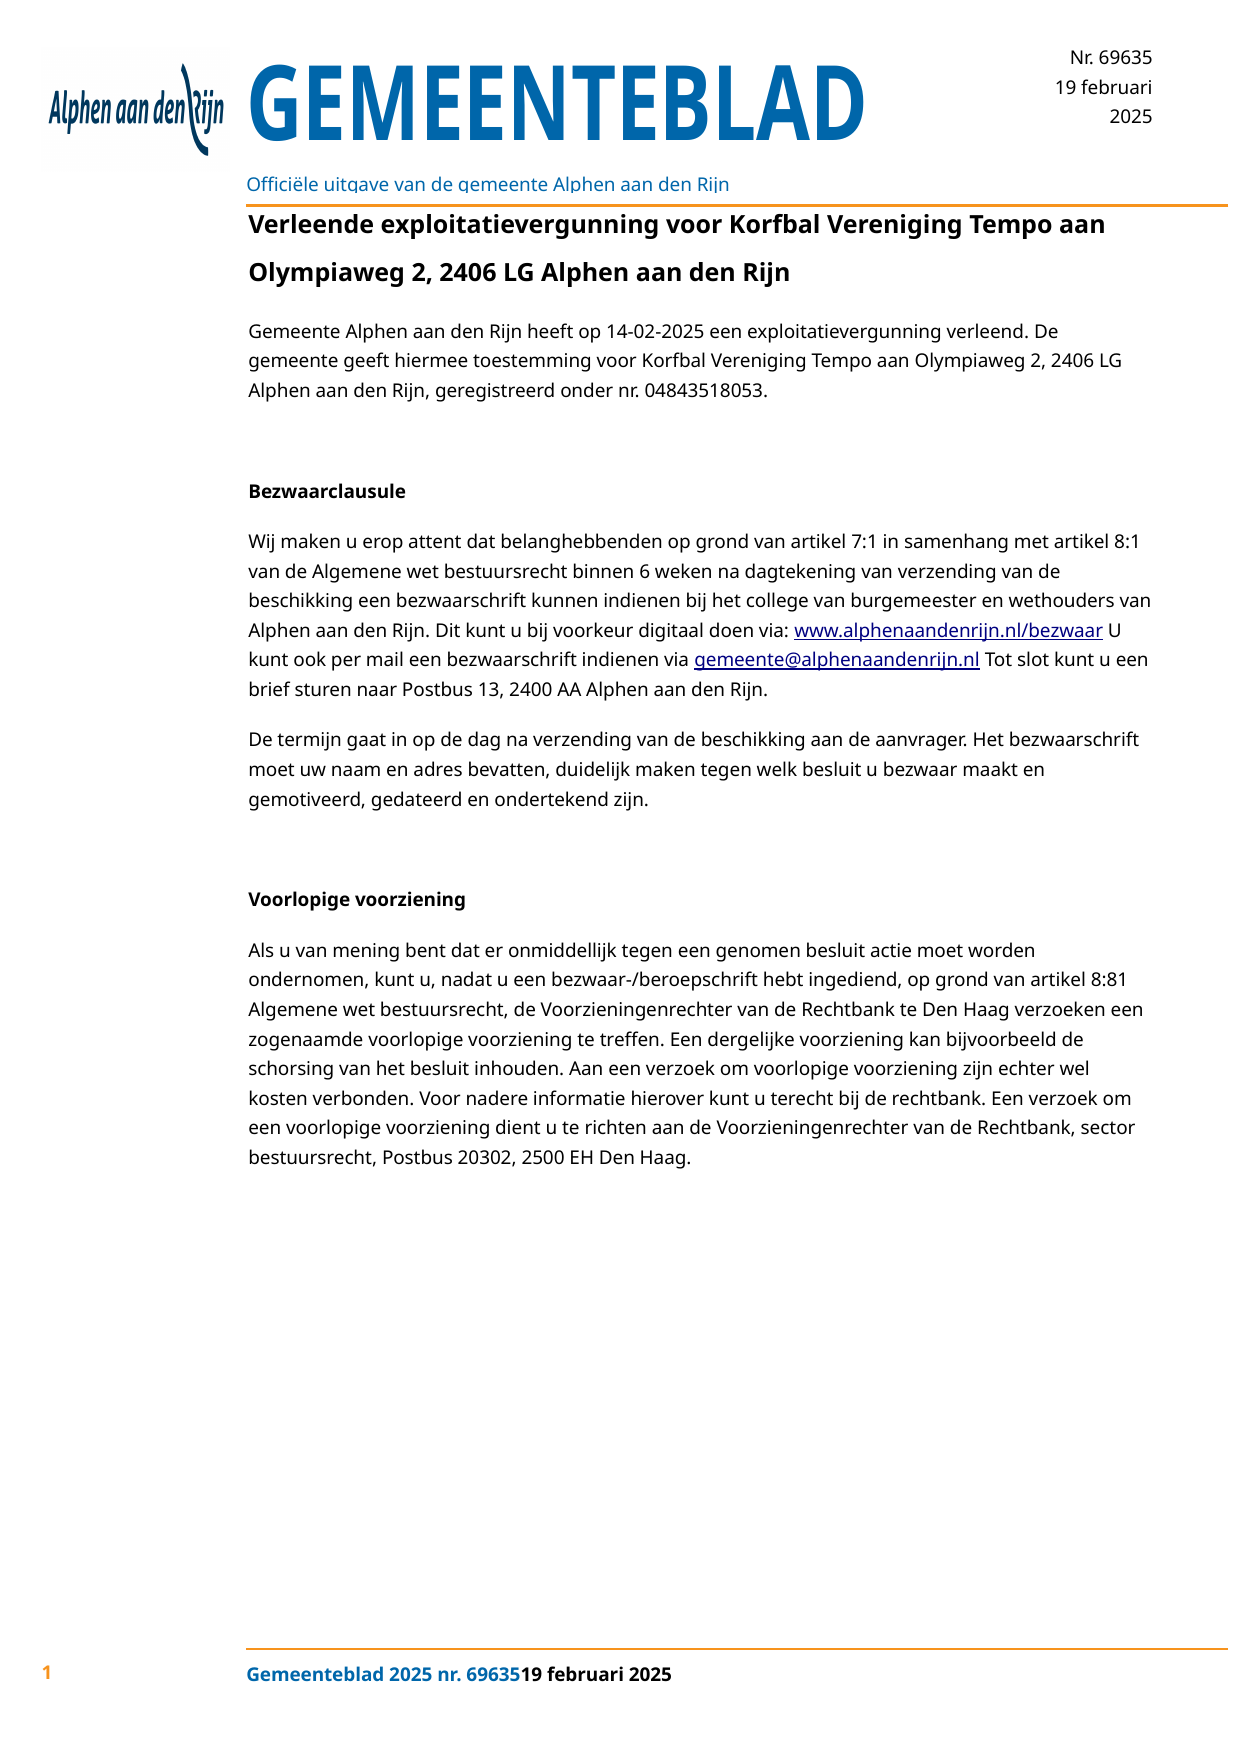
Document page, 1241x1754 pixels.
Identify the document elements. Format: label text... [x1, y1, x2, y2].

text Gemeente Alphen aan den Rijn heeft op 14-02-2025 een exploitatievergunning verleend. De gemeente geeft hiermee toestemming voor Korfbal Vereniging Tempo aan Olympiaweg 2, 2406 LG Alphen aan den Rijn, geregistreerd onder nr. 04843518053. [248, 318, 1152, 403]
text Voorlopige voorziening [248, 887, 1152, 912]
text Als u van mening bent dat er onmiddellijk tegen een genomen besluit actie moet worden ondernomen, kunt u, nadat u een bezwaar-/beroepschrift hebt ingediend, op grond van artikel 8:81 Algemene wet bestuursrecht, de Voorzieningenrechter van de Rechtbank te Den Haag verzoeken een zogenaamde voorlopige voorziening te treffen. Een dergelijke voorziening kan bijvoorbeeld de schorsing van het besluit inhouden. Aan een verzoek om voorlopige voorziening zijn echter wel kosten verbonden. Voor nadere informatie hierover kunt u terecht bij de rechtbank. Een verzoek om een voorlopige voorziening dient u te richten aan de Voorzieningenrechter van de Rechtbank, sector bestuursrecht, Postbus 20302, 2500 EH Den Haag. [248, 937, 1152, 1170]
text Verleende exploitatievergunning voor Korfbal Vereniging Tempo aan Olympiaweg 2, 2406 LG Alphen aan den Rijn [248, 207, 1152, 288]
text Wij maken u erop attent dat belanghebbenden op grond van artikel 7:1 in samenhang met artikel 8:1 van de Algemene wet bestuursrecht binnen 6 weken na dagtekening van verzending van de beschikking een bezwaarschrift kunnen indienen bij het college van burgemeester en wethouders van Alphen aan den Rijn. Dit kunt u bij voorkeur digitaal doen via: www.alphenaandenrijn.nl/bezwaar U kunt ook per mail een bezwaarschrift indienen via gemeente@alphenaandenrijn.nl Tot slot kunt u een brief sturen naar Postbus 13, 2400 AA Alphen aan den Rijn. [248, 528, 1152, 702]
text De termijn gaat in op de dag na verzending van de beschikking aan de aanvrager. Het bezwaarschrift moet uw naam en adres bevatten, duidelijk maken tegen welk besluit u bezwaar maakt en gemotiveerd, gedateerd en ondertekend zijn. [248, 727, 1152, 812]
picture [41, 47, 231, 172]
text Bezwaarclausule [248, 478, 1152, 504]
